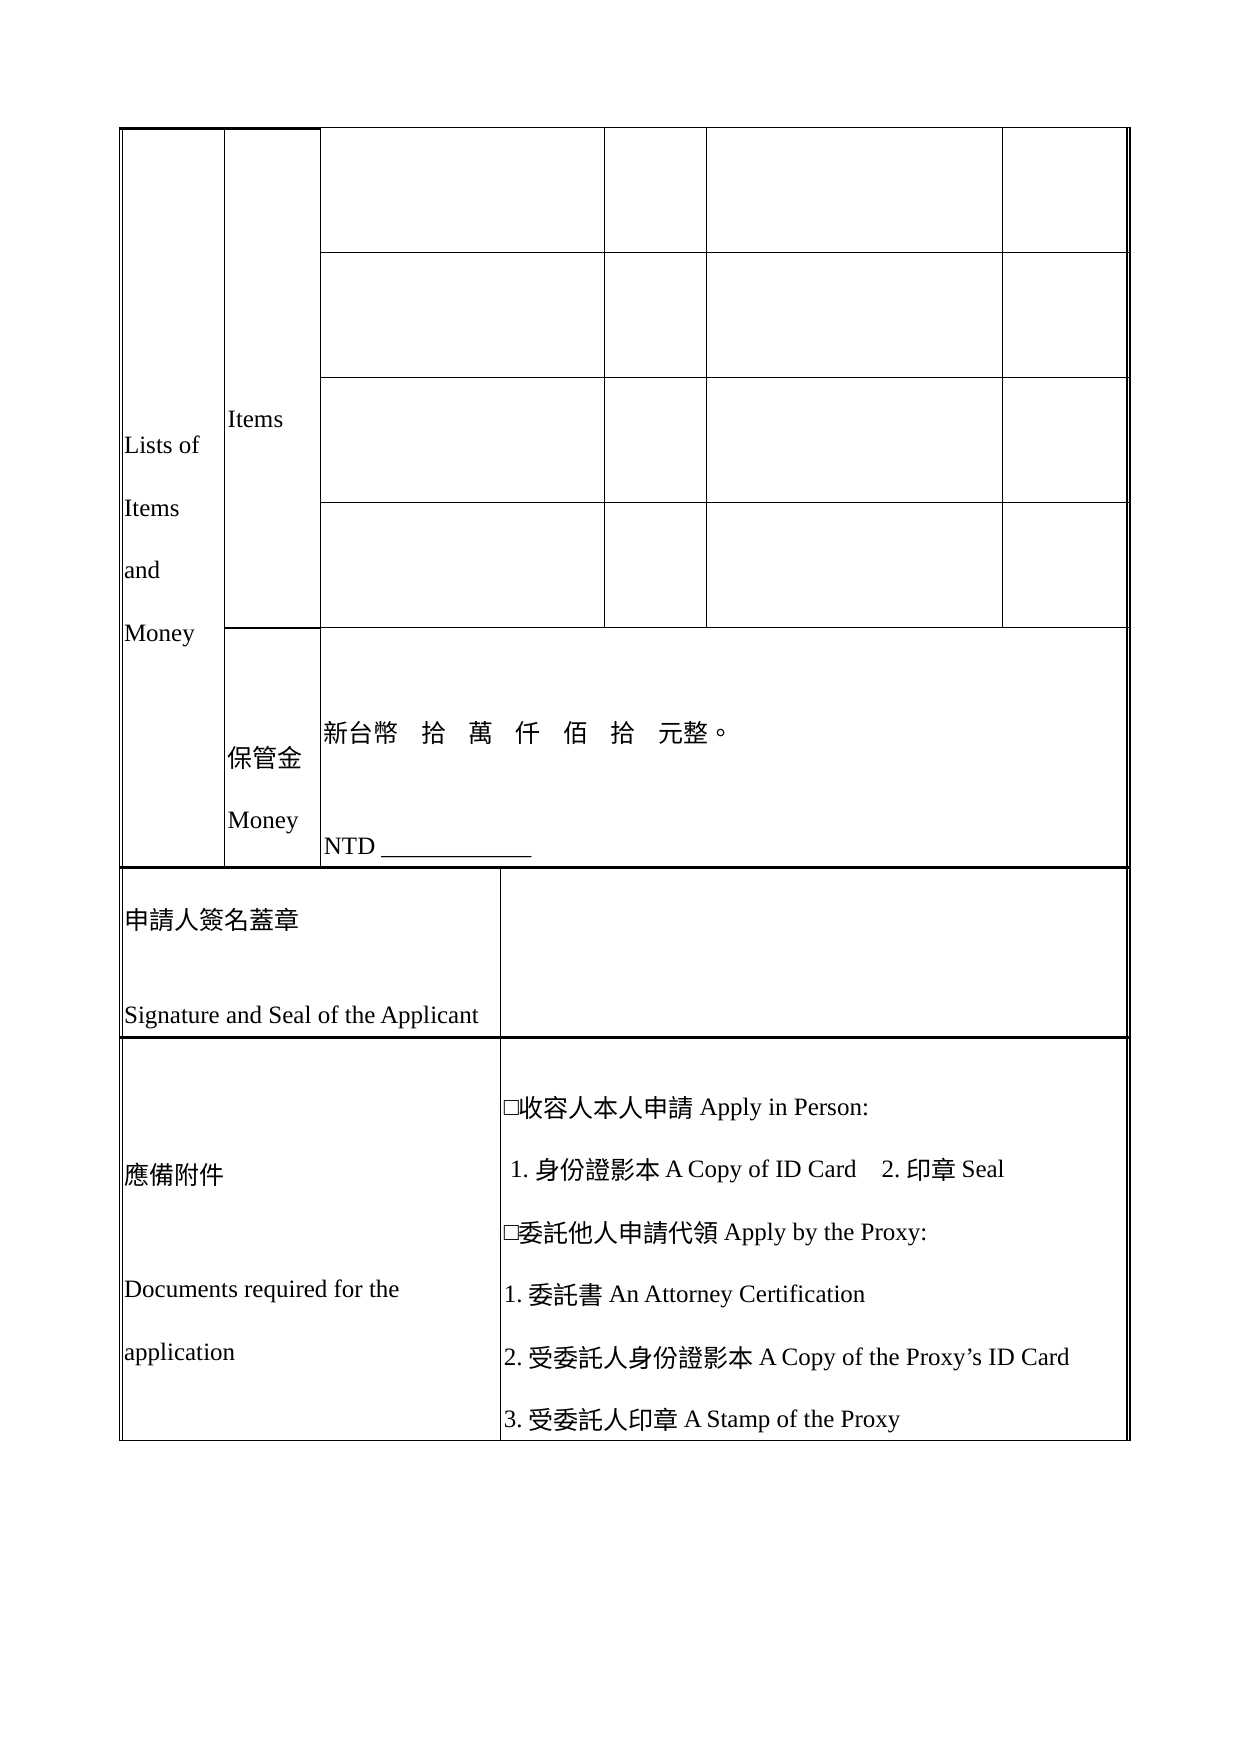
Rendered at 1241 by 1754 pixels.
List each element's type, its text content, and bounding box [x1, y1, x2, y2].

table_cell Items [225, 130, 320, 627]
table_cell [321, 378, 604, 502]
table_cell [501, 869, 1126, 1036]
table_cell [707, 378, 1002, 502]
table_cell [321, 128, 604, 252]
table_cell [1003, 503, 1126, 627]
table_cell [1003, 253, 1126, 377]
table_cell 保管金Money [225, 629, 320, 866]
table_cell [321, 253, 604, 377]
table_cell □收容人本人申請 Apply in Person: 1. 身份證影本A Copy of ID Card 2. 印章Seal □委託他人申請代領Apply by the Proxy: 1. 委託書An Attorney Certification 2. 受委託人身份證影本A Copy of the Proxy’s ID Card 3. 受委託人印章A Stamp of the Proxy [501, 1039, 1126, 1439]
table_cell [605, 253, 706, 377]
table_cell [605, 503, 706, 627]
table_cell 應備附件 Documents required for the application [123, 1039, 500, 1439]
table_cell [321, 503, 604, 627]
table_cell [605, 128, 706, 252]
table_cell [707, 503, 1002, 627]
table_cell 申請人簽名蓋章 Signature and Seal of the Applicant [123, 869, 500, 1036]
table_cell 新台幣 拾 萬 仟 佰 拾 元整。 NTD ____________ [321, 628, 1126, 866]
table_cell [1003, 128, 1126, 252]
table_cell [707, 253, 1002, 377]
table_cell [605, 378, 706, 502]
table_cell [1003, 378, 1126, 502]
table_cell [707, 128, 1002, 252]
table_cell Lists of Items and Money [123, 130, 224, 866]
